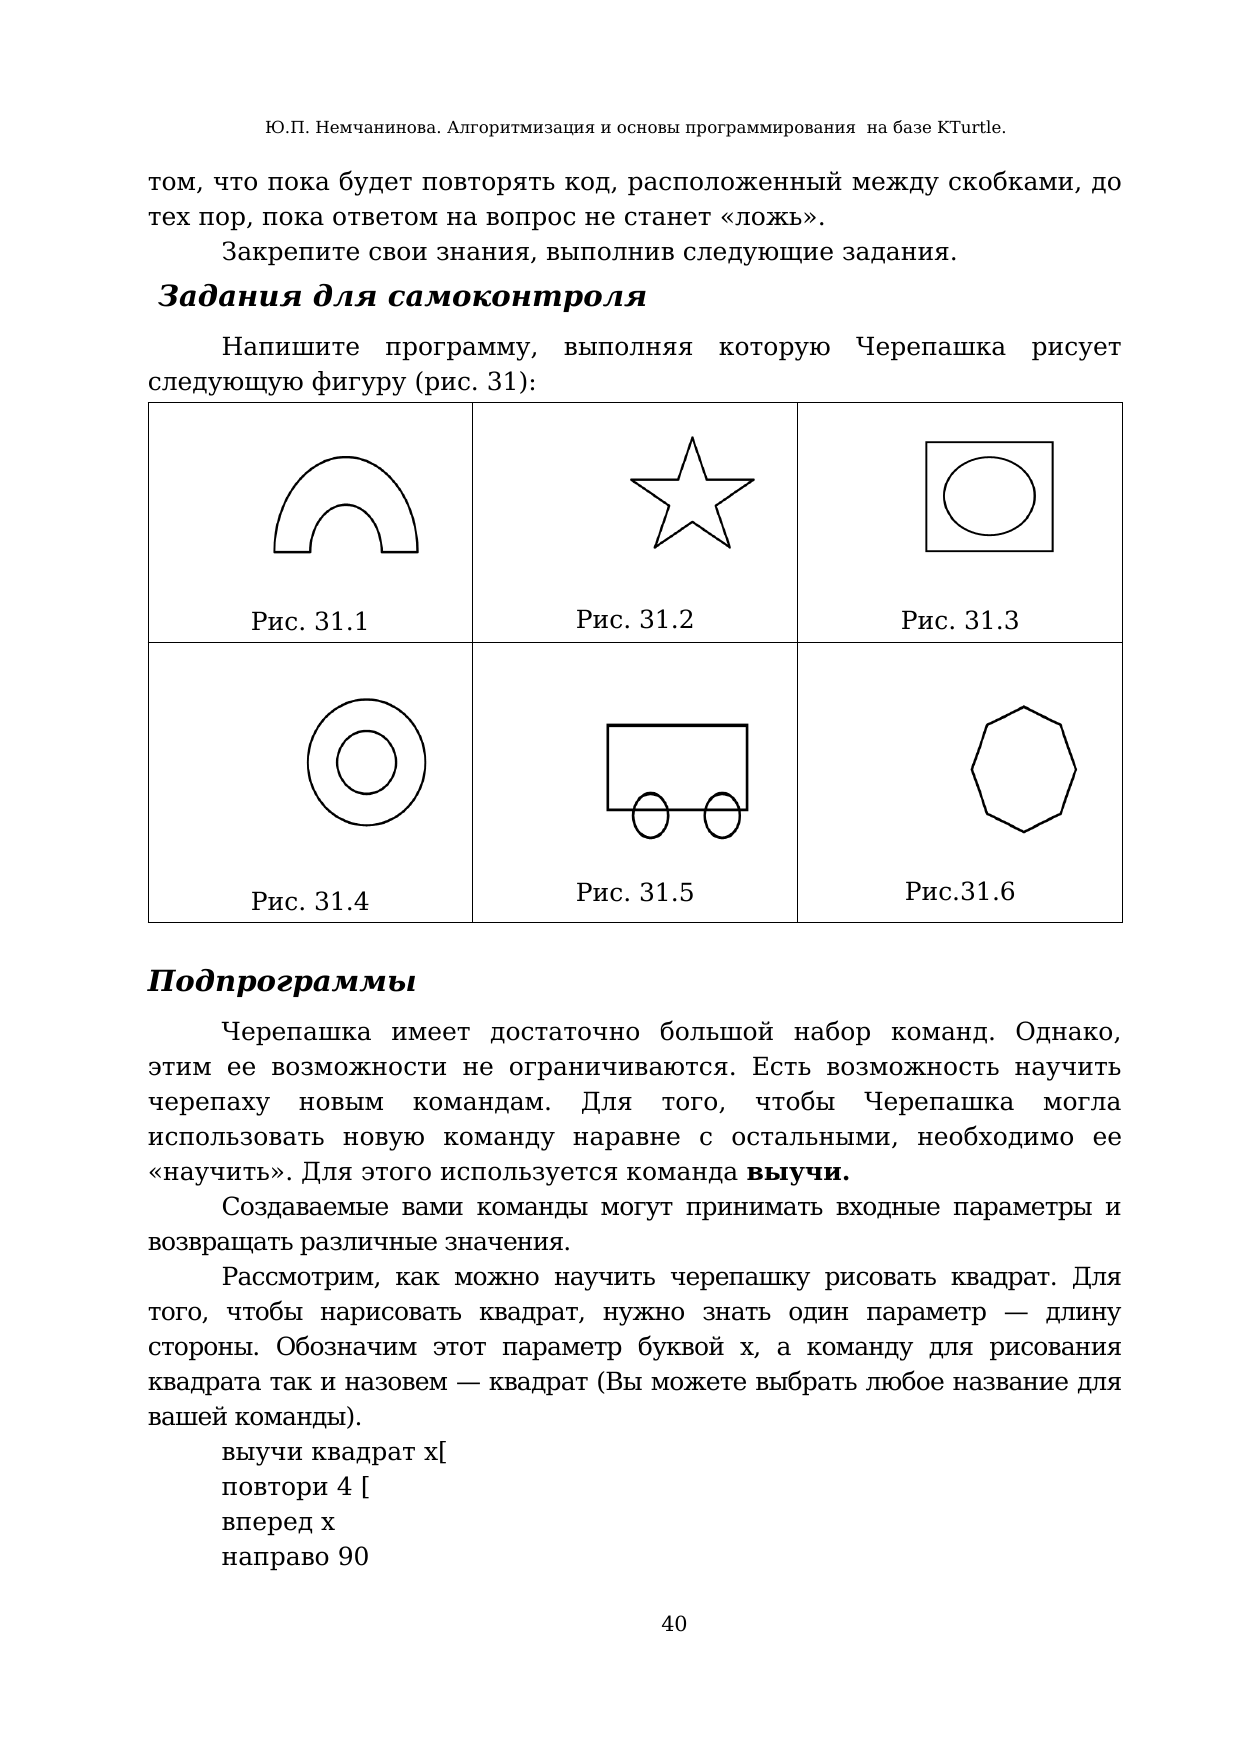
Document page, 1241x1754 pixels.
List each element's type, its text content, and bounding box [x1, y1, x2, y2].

table_header Рис. 31.1 [149, 403, 472, 642]
text направо 90 [148, 1542, 1122, 1571]
table_cell Рис.31.6 [798, 643, 1122, 922]
text выучи квадрат х[ [148, 1437, 1122, 1466]
table_cell Рис. 31.4 [149, 643, 472, 922]
picture [248, 417, 436, 581]
picture [897, 417, 1082, 580]
text том, что пока будет повторять код, расположенный между скобками, до тех пор, пока ответом на вопрос не станет «ложь». [148, 167, 1122, 231]
table_header Рис. 31.2 [473, 403, 797, 642]
subtitle Задания для самоконтроля [148, 279, 1122, 313]
picture [572, 417, 777, 579]
text Создаваемые вами команды могут принимать входные параметры и возвращать различные значения. [148, 1192, 1122, 1256]
table_cell Рис. 31.5 [473, 643, 797, 922]
picture [572, 656, 752, 852]
table_header Рис. 31.3 [798, 403, 1122, 642]
text Черепашка имеет достаточно большой набор команд. Однако, этим ее возможности не ограничиваются. Есть возможность научить черепаху новым командам. Для того, чтобы Черепашка могла использовать новую команду наравне с остальными, необходимо ее «научить». Для этого используется команда выучи. [148, 1017, 1122, 1186]
picture [248, 656, 452, 861]
text Рассмотрим, как можно научить черепашку рисовать квадрат. Для того, чтобы нарисовать квадрат, нужно знать один параметр — длину стороны. Обозначим этот параметр буквой х, а команду для рисования квадрата так и назовем — квадрат (Вы можете выбрать любое название для вашей команды). [148, 1262, 1122, 1431]
text вперед х [148, 1507, 1122, 1536]
picture [897, 656, 1102, 851]
subtitle Подпрограммы [148, 964, 1122, 998]
text повтори 4 [ [148, 1472, 1122, 1501]
text Напишите программу, выполняя которую Черепашка рисует следующую фигуру (рис. 31): [148, 332, 1122, 396]
text Закрепите свои знания, выполнив следующие задания. [148, 237, 1122, 266]
